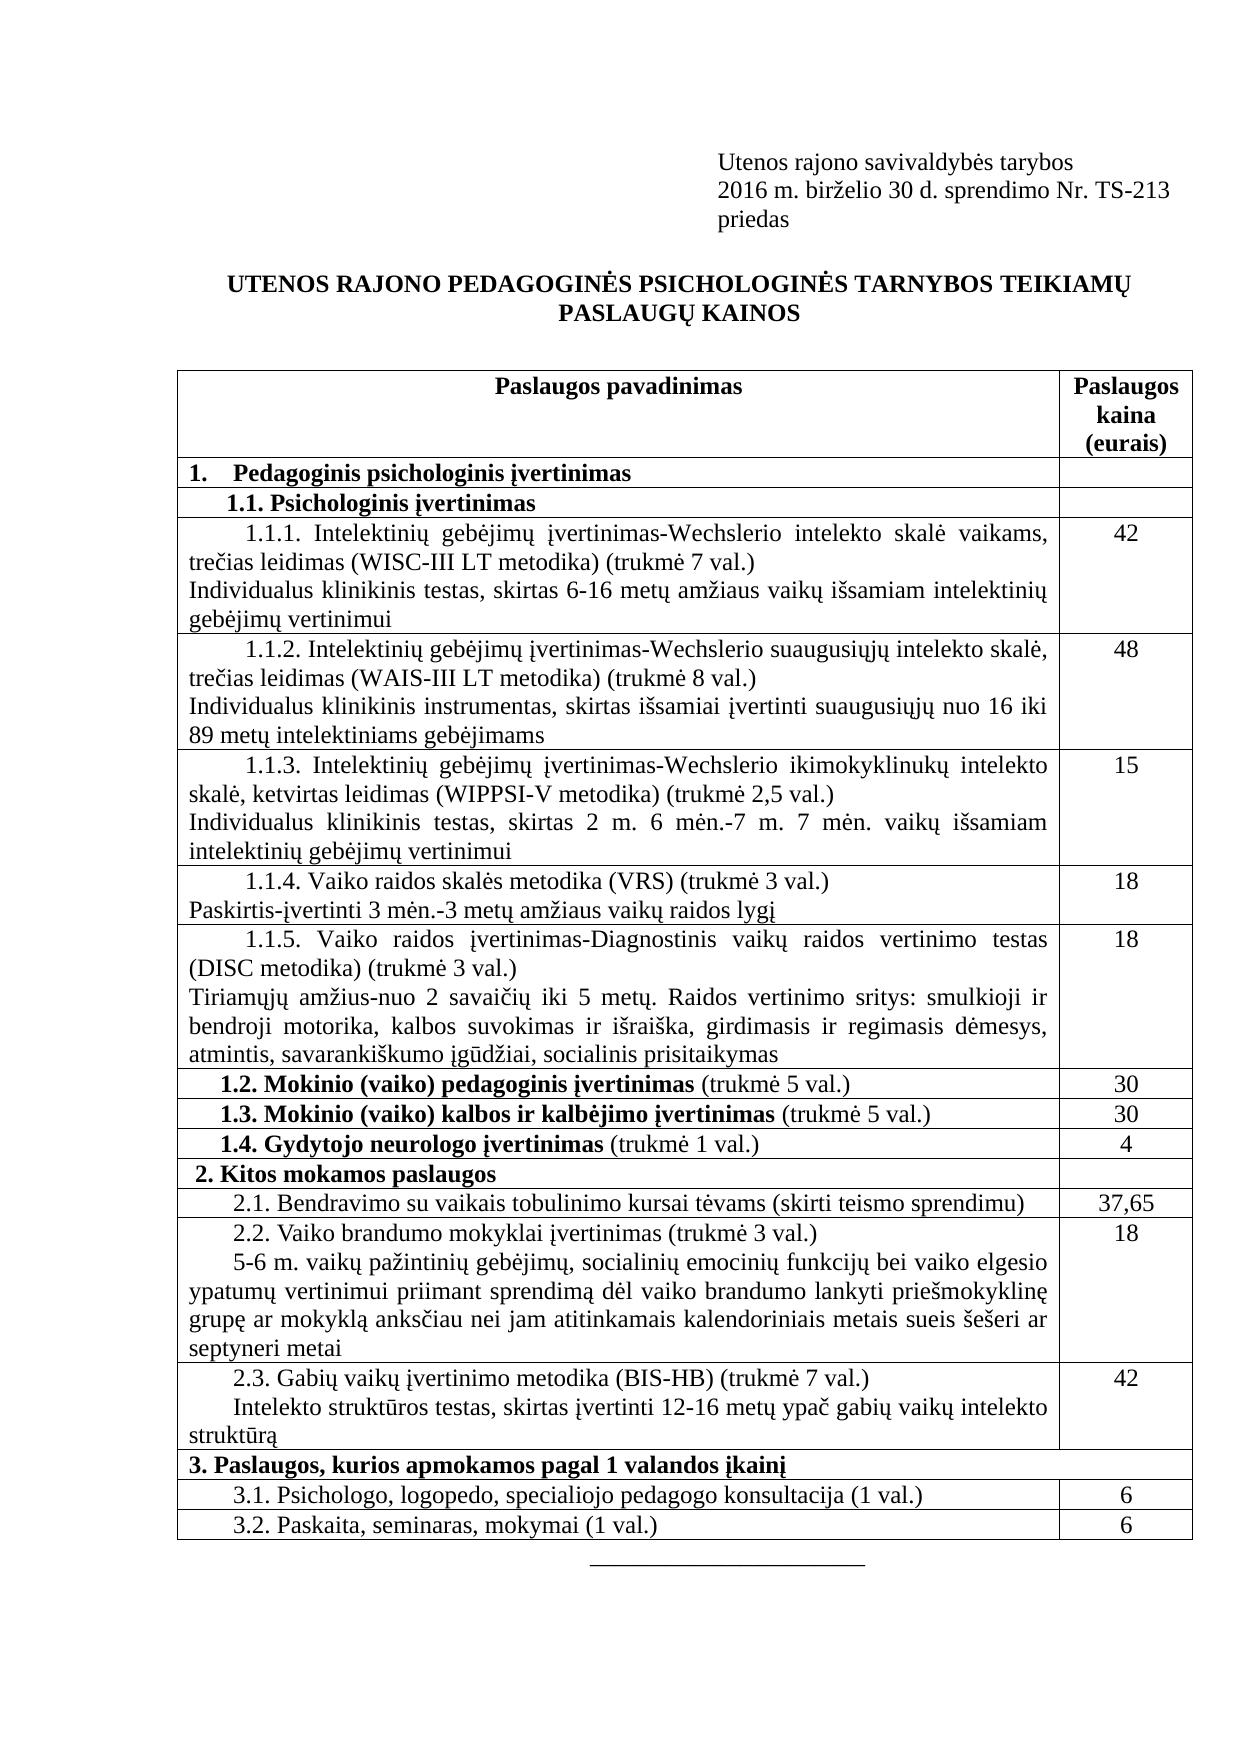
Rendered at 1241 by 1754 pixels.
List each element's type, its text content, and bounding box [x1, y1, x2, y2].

table_header Paslaugos pavadinimas [178, 371, 1059, 457]
table_cell 2.3. Gabių vaikų įvertinimo metodika (BIS-HB) (trukmė 7 val.) Intelekto struktūros testas, skirtas įvertinti 12-16 metų ypač gabių vaikų intelekto struktūrą [178, 1363, 1059, 1449]
table_cell 48 [1060, 634, 1192, 749]
table_cell 2.1. Bendravimo su vaikais tobulinimo kursai tėvams (skirti teismo sprendimu) [178, 1189, 1059, 1217]
text ______________________ [177, 1540, 1181, 1568]
table_cell 42 [1060, 518, 1192, 633]
table_cell 18 [1060, 866, 1192, 923]
table_cell 1.1.2. Intelektinių gebėjimų įvertinimas-Wechslerio suaugusiųjų intelekto skalė, trečias leidimas (WAIS-III LT metodika) (trukmė 8 val.) Individualus klinikinis instrumentas, skirtas išsamiai įvertinti suaugusiųjų nuo 16 iki 89 metų intelektiniams gebėjimams [178, 634, 1059, 749]
table_cell 30 [1060, 1069, 1192, 1098]
table_cell 6 [1060, 1480, 1192, 1509]
table_cell 1.1. Psichologinis įvertinimas [178, 488, 1059, 517]
table_cell [1060, 458, 1192, 487]
table_cell 15 [1060, 750, 1192, 865]
table_cell 6 [1060, 1510, 1192, 1539]
text 2016 m. birželio 30 d. sprendimo Nr. TS-213 priedas [717, 176, 1181, 233]
table_cell 1.1.5. Vaiko raidos įvertinimas-Diagnostinis vaikų raidos vertinimo testas (DISC metodika) (trukmė 3 val.) Tiriamųjų amžius-nuo 2 savaičių iki 5 metų. Raidos vertinimo sritys: smulkioji ir bendroji motorika, kalbos suvokimas ir išraiška, girdimasis ir regimasis dėmesys, atmintis, savarankiškumo įgūdžiai, socialinis prisitaikymas [178, 925, 1059, 1068]
text Utenos rajono savivaldybės tarybos [582, 147, 1181, 176]
table_cell 1. Pedagoginis psichologinis įvertinimas [178, 458, 1059, 487]
table_cell 1.2. Mokinio (vaiko) pedagoginis įvertinimas (trukmė 5 val.) [178, 1069, 1059, 1098]
table_cell [1060, 488, 1192, 517]
table_cell 30 [1060, 1099, 1192, 1128]
table_cell 2. Kitos mokamos paslaugos [178, 1159, 1059, 1187]
table_cell 18 [1060, 925, 1192, 1068]
table_cell 1.1.4. Vaiko raidos skalės metodika (VRS) (trukmė 3 val.) Paskirtis-įvertinti 3 mėn.-3 metų amžiaus vaikų raidos lygį [178, 866, 1059, 923]
table_cell 4 [1060, 1129, 1192, 1158]
table_cell 1.3. Mokinio (vaiko) kalbos ir kalbėjimo įvertinimas (trukmė 5 val.) [178, 1099, 1059, 1128]
table_cell 2.2. Vaiko brandumo mokyklai įvertinimas (trukmė 3 val.) 5-6 m. vaikų pažintinių gebėjimų, socialinių emocinių funkcijų bei vaiko elgesio ypatumų vertinimui priimant sprendimą dėl vaiko brandumo lankyti priešmokyklinę grupę ar mokyklą anksčiau nei jam atitinkamais kalendoriniais metais sueis šešeri ar septyneri metai [178, 1218, 1059, 1362]
table_cell 1.1.1. Intelektinių gebėjimų įvertinimas-Wechslerio intelekto skalė vaikams, trečias leidimas (WISC-III LT metodika) (trukmė 7 val.) Individualus klinikinis testas, skirtas 6-16 metų amžiaus vaikų išsamiam intelektinių gebėjimų vertinimui [178, 518, 1059, 633]
table_cell 1.1.3. Intelektinių gebėjimų įvertinimas-Wechslerio ikimokyklinukų intelekto skalė, ketvirtas leidimas (WIPPSI-V metodika) (trukmė 2,5 val.) Individualus klinikinis testas, skirtas 2 m. 6 mėn.-7 m. 7 mėn. vaikų išsamiam intelektinių gebėjimų vertinimui [178, 750, 1059, 865]
table_cell 18 [1060, 1218, 1192, 1362]
table_cell 1.4. Gydytojo neurologo įvertinimas (trukmė 1 val.) [178, 1129, 1059, 1158]
table_cell 3. Paslaugos, kurios apmokamos pagal 1 valandos įkainį [178, 1450, 1192, 1479]
text UTENOS RAJONO PEDAGOGINĖS PSICHOLOGINĖS TARNYBOS TEIKIAMŲ PASLAUGŲ KAINOS [177, 269, 1181, 327]
table_cell 3.1. Psichologo, logopedo, specialiojo pedagogo konsultacija (1 val.) [178, 1480, 1059, 1509]
table_cell [1060, 1159, 1192, 1187]
table_cell 3.2. Paskaita, seminaras, mokymai (1 val.) [178, 1510, 1059, 1539]
table_cell 37,65 [1060, 1189, 1192, 1217]
table_header Paslaugos kaina (eurais) [1060, 371, 1192, 457]
table_cell 42 [1060, 1363, 1192, 1449]
